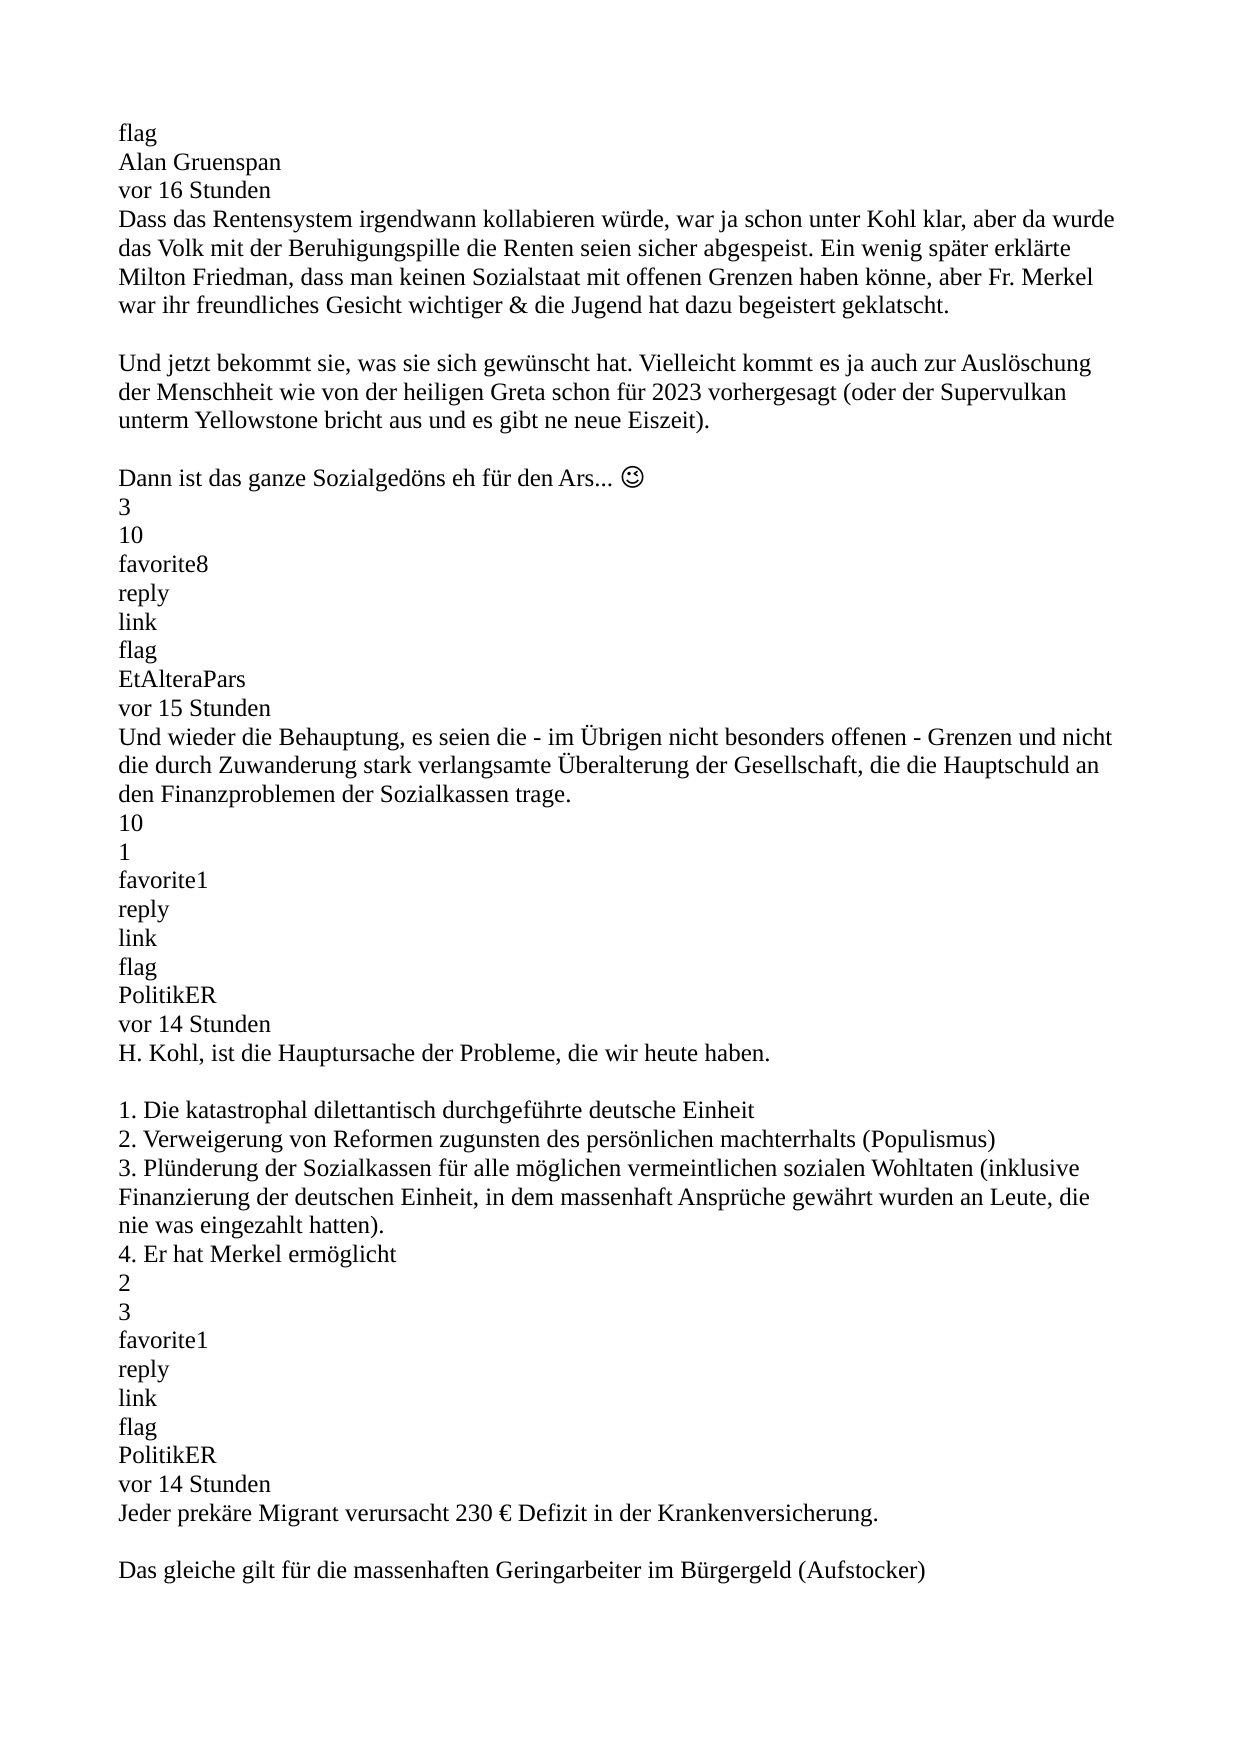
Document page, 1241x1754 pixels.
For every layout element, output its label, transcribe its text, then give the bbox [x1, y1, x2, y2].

text flag [118, 1412, 1122, 1441]
text 3 [118, 492, 1122, 521]
text vor 16 Stunden [118, 176, 1122, 204]
text 1 [118, 837, 1122, 866]
text flag [118, 118, 1122, 147]
text EtAlteraPars [118, 664, 1122, 693]
text 2 [118, 1268, 1122, 1297]
text favorite8 [118, 549, 1122, 578]
text PolitikER [118, 981, 1122, 1009]
text link [118, 1383, 1122, 1412]
text Jeder prekäre Migrant verursacht 230 € Defizit in der Krankenversicherung. Das gleiche gilt für die massenhaften Geringarbeiter im Bürgergeld (Aufstocker) [118, 1498, 1122, 1584]
text reply [118, 894, 1122, 923]
text favorite1 [118, 866, 1122, 894]
text reply [118, 1354, 1122, 1383]
text PolitikER [118, 1441, 1122, 1469]
text flag [118, 952, 1122, 981]
text favorite1 [118, 1326, 1122, 1354]
text link [118, 607, 1122, 636]
text vor 15 Stunden [118, 693, 1122, 722]
text reply [118, 578, 1122, 607]
text 10 [118, 808, 1122, 837]
text Und wieder die Behauptung, es seien die - im Übrigen nicht besonders offenen - Grenzen und nicht die durch Zuwanderung stark verlangsamte Überalterung der Gesellschaft, die die Hauptschuld an den Finanzproblemen der Sozialkassen trage. [118, 722, 1122, 808]
text 10 [118, 521, 1122, 549]
text Dass das Rentensystem irgendwann kollabieren würde, war ja schon unter Kohl klar, aber da wurde das Volk mit der Beruhigungspille die Renten seien sicher abgespeist. Ein wenig später erklärte Milton Friedman, dass man keinen Sozialstaat mit offenen Grenzen haben könne, aber Fr. Merkel war ihr freundliches Gesicht wichtiger & die Jugend hat dazu begeistert geklatscht. Und jetzt bekommt sie, was sie sich gewünscht hat. Vielleicht kommt es ja auch zur Auslöschung der Menschheit wie von der heiligen Greta schon für 2023 vorhergesagt (oder der Supervulkan unterm Yellowstone bricht aus und es gibt ne neue Eiszeit). Dann ist das ganze Sozialgedöns eh für den Ars... 😉 [118, 204, 1122, 492]
text Alan Gruenspan [118, 147, 1122, 176]
text 3 [118, 1297, 1122, 1326]
text flag [118, 636, 1122, 664]
text H. Kohl, ist die Hauptursache der Probleme, die wir heute haben. 1. Die katastrophal dilettantisch durchgeführte deutsche Einheit 2. Verweigerung von Reformen zugunsten des persönlichen machterrhalts (Populismus) 3. Plünderung der Sozialkassen für alle möglichen vermeintlichen sozialen Wohltaten (inklusive Finanzierung der deutschen Einheit, in dem massenhaft Ansprüche gewährt wurden an Leute, die nie was eingezahlt hatten). 4. Er hat Merkel ermöglicht [118, 1038, 1122, 1268]
text vor 14 Stunden [118, 1469, 1122, 1498]
text link [118, 923, 1122, 952]
text vor 14 Stunden [118, 1009, 1122, 1038]
